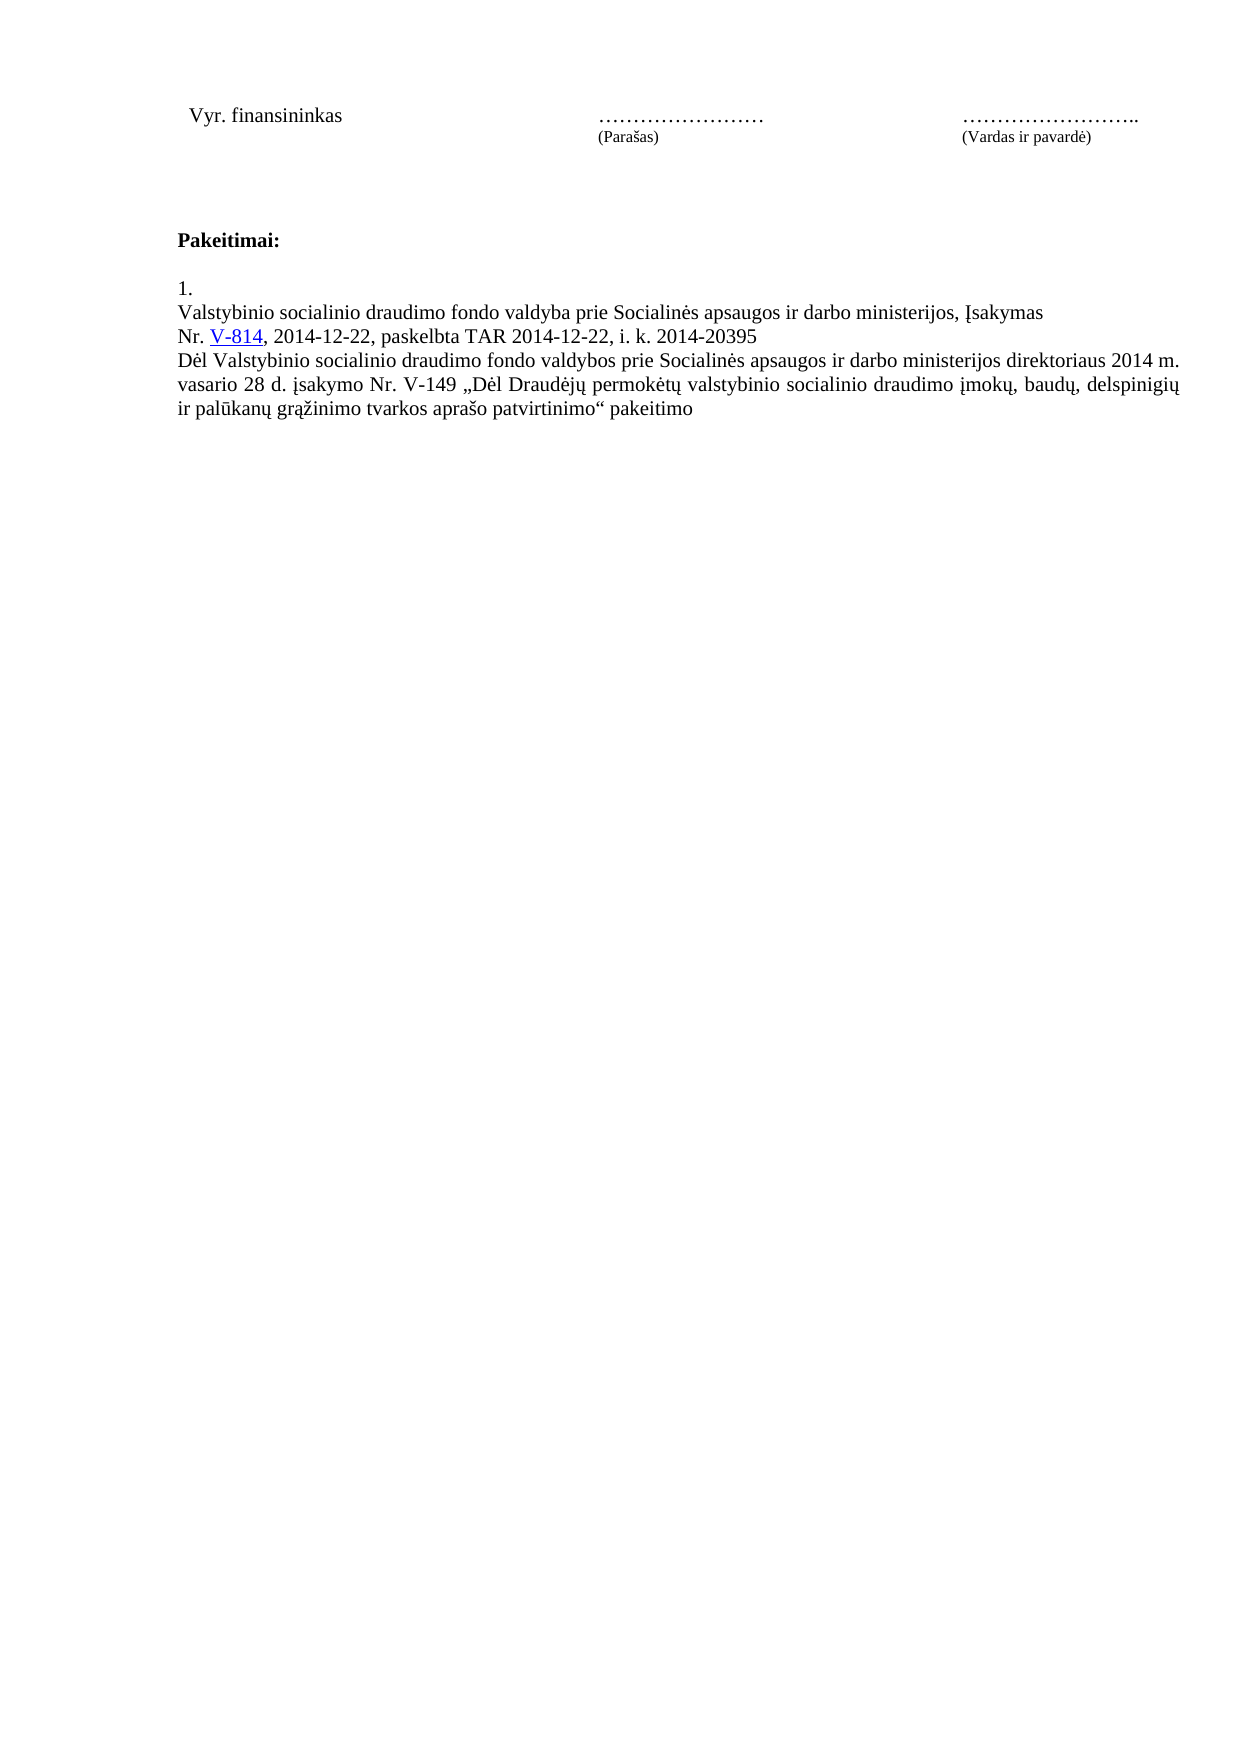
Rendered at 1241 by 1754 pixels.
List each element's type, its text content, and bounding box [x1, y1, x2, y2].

table_cell (Vardas ir pavardė) [951, 127, 1155, 151]
table_cell [802, 127, 951, 151]
text Pakeitimai: [177, 228, 1181, 252]
table_cell [1155, 127, 1163, 151]
table_cell [414, 127, 587, 151]
table_cell (Parašas) [587, 127, 802, 151]
table_cell [1155, 103, 1163, 127]
text 1. [177, 276, 1181, 300]
text Dėl Valstybinio socialinio draudimo fondo valdybos prie Socialinės apsaugos ir darbo ministerijos direktoriaus 2014 m. vasario 28 d. įsakymo Nr. V-149 „Dėl Draudėjų permokėtų valstybinio socialinio draudimo įmokų, baudų, delspinigių ir palūkanų grąžinimo tvarkos aprašo patvirtinimo“ pakeitimo [177, 348, 1181, 420]
table_cell [177, 127, 413, 151]
table_cell [414, 103, 587, 127]
table_cell …………………….. [951, 103, 1155, 127]
text Valstybinio socialinio draudimo fondo valdyba prie Socialinės apsaugos ir darbo ministerijos, Įsakymas [177, 300, 1181, 324]
table_cell Vyr. finansininkas [177, 103, 413, 127]
text Nr. V-814, 2014-12-22, paskelbta TAR 2014-12-22, i. k. 2014-20395 [177, 324, 1181, 348]
table_cell …………………… [587, 103, 802, 127]
table_cell [802, 103, 951, 127]
